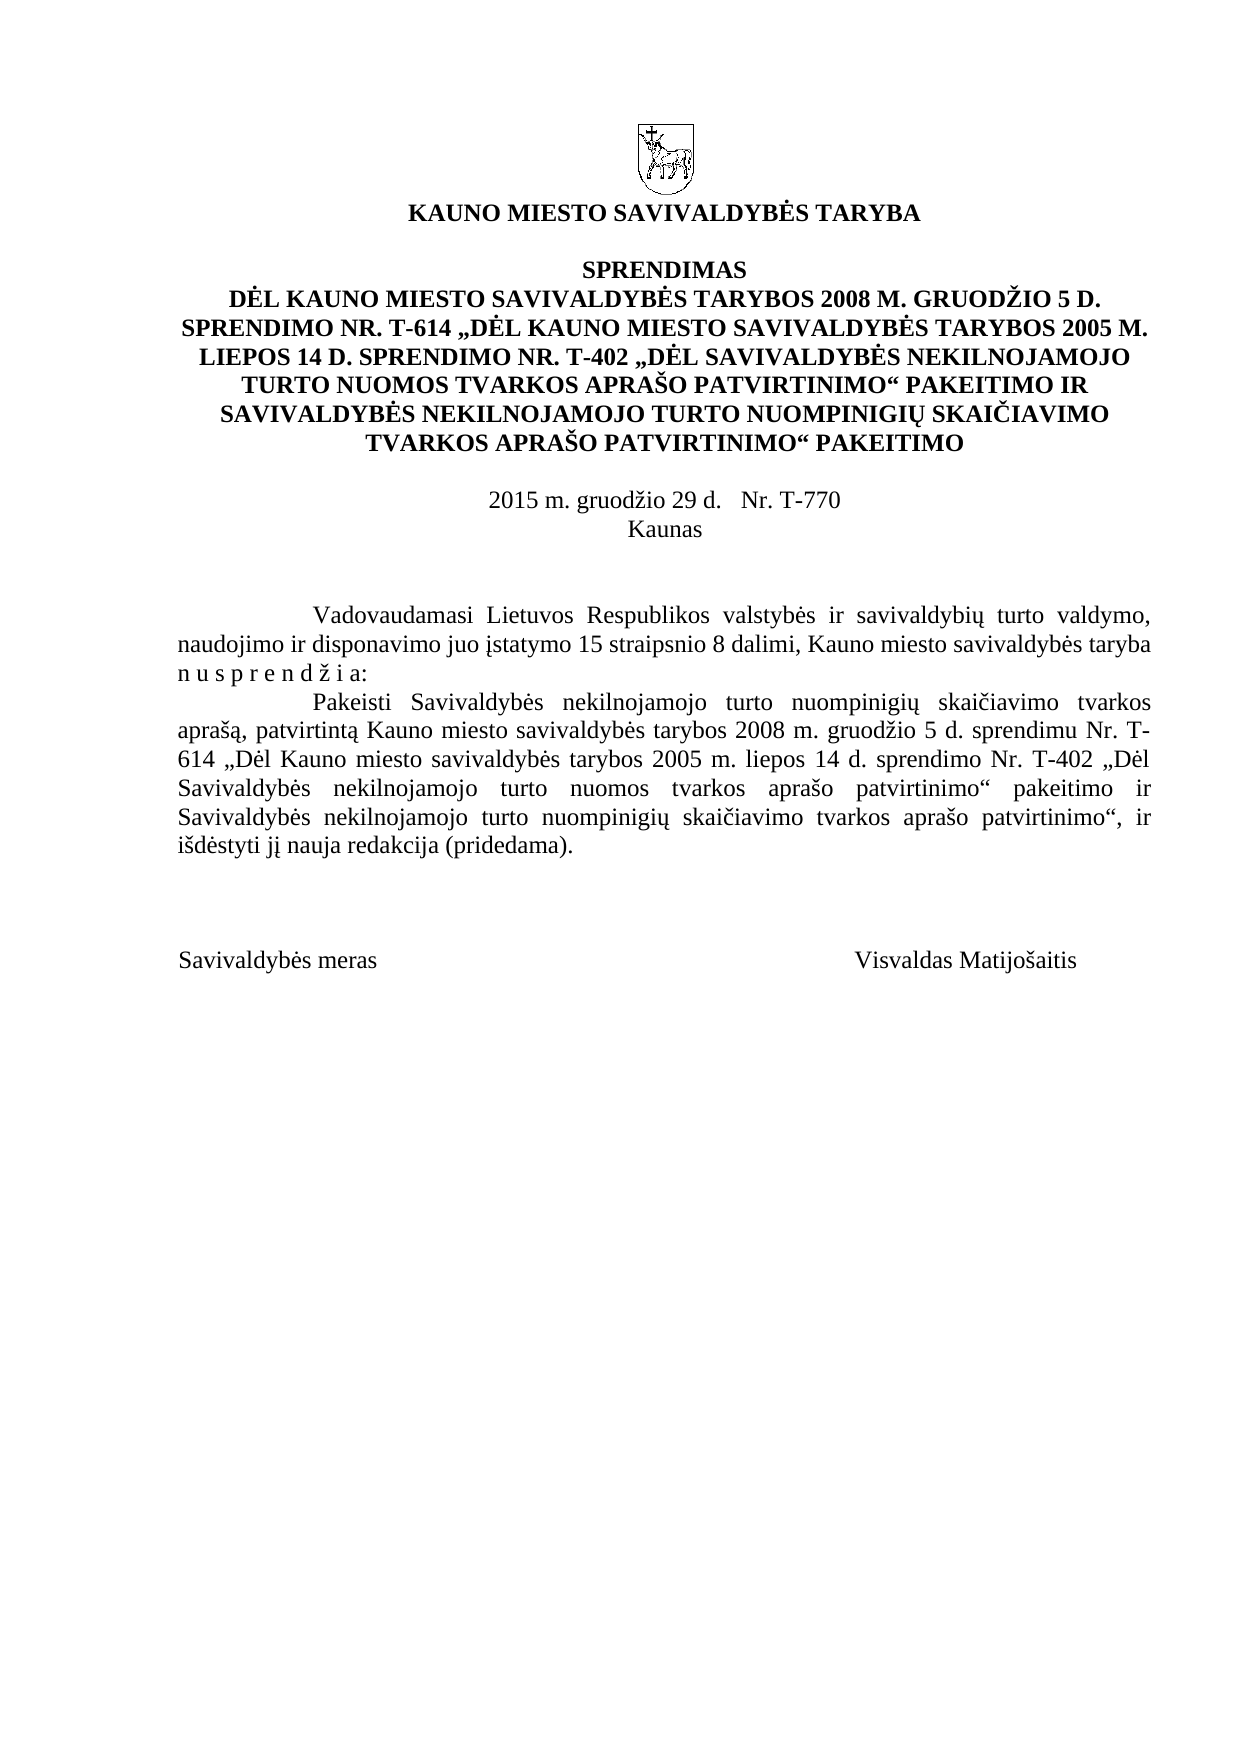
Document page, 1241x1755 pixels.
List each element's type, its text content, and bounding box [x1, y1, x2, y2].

text Vadovaudamasi Lietuvos Respublikos valstybės ir savivaldybių turto valdymo, naudojimo ir disponavimo juo įstatymo 15 straipsnio 8 dalimi, Kauno miesto savivaldybės taryba n u s p r e n d ž i a: [177, 600, 1152, 687]
text KAUNO MIESTO SAVIVALDYBĖS TARYBA [177, 198, 1152, 227]
text DĖL KAUNO MIESTO SAVIVALDYBĖS TARYBOS 2008 M. GRUODŽIO 5 D. SPRENDIMO NR. T-614 „DĖL KAUNO MIESTO SAVIVALDYBĖS TARYBOS 2005 M. LIEPOS 14 D. SPRENDIMO NR. T-402 „DĖL SAVIVALDYBĖS NEKILNOJAMOJO TURTO NUOMOS TVARKOS APRAŠO PATVIRTINIMO“ PAKEITIMO IR SAVIVALDYBĖS NEKILNOJAMOJO TURTO NUOMPINIGIŲ SKAIČIAVIMO TVARKOS APRAŠO PATVIRTINIMO“ PAKEITIMO [178, 284, 1152, 457]
text Pakeisti Savivaldybės nekilnojamojo turto nuompinigių skaičiavimo tvarkos aprašą, patvirtintą Kauno miesto savivaldybės tarybos 2008 m. gruodžio 5 d. sprendimu Nr. T-614 „Dėl Kauno miesto savivaldybės tarybos 2005 m. liepos 14 d. sprendimo Nr. T-402 „Dėl Savivaldybės nekilnojamojo turto nuomos tvarkos aprašo patvirtinimo“ pakeitimo ir Savivaldybės nekilnojamojo turto nuompinigių skaičiavimo tvarkos aprašo patvirtinimo“, ir išdėstyti jį nauja redakcija (pridedama). [177, 687, 1152, 859]
text 2015 m. gruodžio 29 d. Nr. T-770 [177, 485, 1152, 514]
text Savivaldybės meras Visvaldas Matijošaitis [178, 945, 1152, 974]
text Kaunas [178, 514, 1152, 543]
text SPRENDIMAS [177, 255, 1152, 284]
